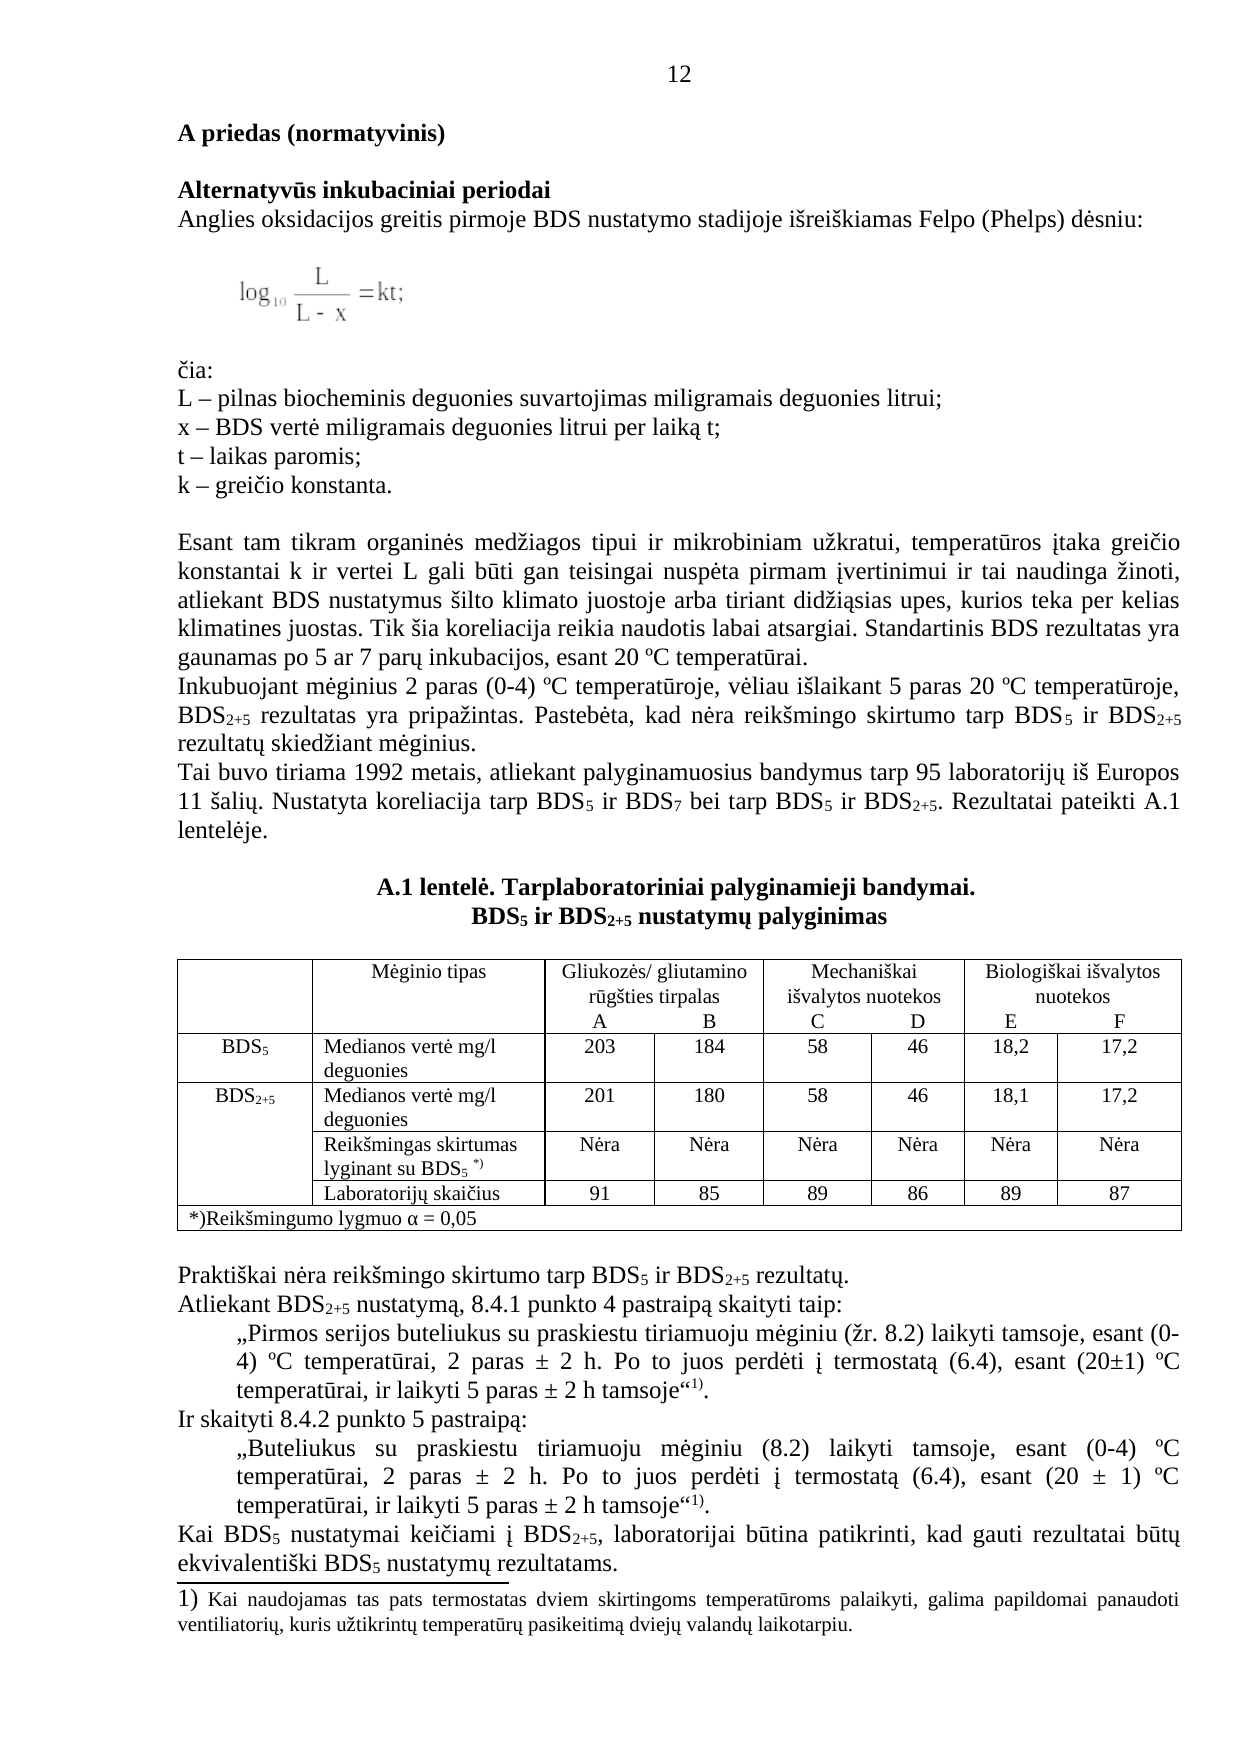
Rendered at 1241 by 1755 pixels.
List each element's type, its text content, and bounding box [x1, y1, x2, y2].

table_cell 201 [546, 1083, 654, 1131]
table_cell BDS2+5 [178, 1083, 312, 1205]
text čia: [177, 355, 1181, 383]
text BDS5 ir BDS2+5 nustatymų palyginimas [177, 901, 1181, 930]
table_cell A [546, 1008, 654, 1033]
table_cell D [871, 1008, 964, 1033]
table_cell 184 [655, 1034, 763, 1082]
table_cell 46 [872, 1034, 964, 1082]
text A priedas (normatyvinis) [177, 118, 1181, 147]
text Inkubuojant mėginius 2 paras (0-4) ºC temperatūroje, vėliau išlaikant 5 paras 20 ºC temperatūroje, BDS2+5 rezultatas yra pripažintas. Pastebėta, kad nėra reikšmingo skirtumo tarp BDS5 ir BDS2+5 rezultatų skiedžiant mėginius. [177, 671, 1181, 757]
table_cell E [965, 1008, 1057, 1033]
text Tai buvo tiriama 1992 metais, atliekant palyginamuosius bandymus tarp 95 laboratorijų iš Europos 11 šalių. Nustatyta koreliacija tarp BDS5 ir BDS7 bei tarp BDS5 ir BDS2+5. Rezultatai pateikti A.1 lentelėje. [177, 757, 1181, 843]
table_cell Nėra [546, 1132, 654, 1180]
table_cell 58 [764, 1034, 871, 1082]
table_cell Nėra [655, 1132, 763, 1180]
table_cell Medianos vertė mg/l deguonies [313, 1083, 544, 1131]
table_cell 58 [764, 1083, 871, 1131]
text t – laikas paromis; [177, 441, 1181, 470]
text x – BDS vertė miligramais deguonies litrui per laiką t; [177, 412, 1181, 441]
table_cell Nėra [872, 1132, 964, 1180]
table_cell 91 [546, 1181, 654, 1205]
table_cell 18,1 [965, 1083, 1057, 1131]
text Praktiškai nėra reikšmingo skirtumo tarp BDS5 ir BDS2+5 rezultatų. [177, 1260, 1181, 1289]
table_cell 17,2 [1058, 1083, 1181, 1131]
table_cell C [764, 1008, 871, 1033]
table_header Gliukozės/ gliutamino rūgšties tirpalas [546, 960, 763, 1008]
table_cell Laboratorijų skaičius [313, 1181, 544, 1205]
text Anglies oksidacijos greitis pirmoje BDS nustatymo stadijoje išreiškiamas Felpo (Phelps) dėsniu: [177, 204, 1181, 233]
text k – greičio konstanta. [177, 470, 1181, 498]
table_cell 180 [655, 1083, 763, 1131]
text L – pilnas biocheminis deguonies suvartojimas miligramais deguonies litrui; [177, 383, 1181, 412]
table_header Mechaniškai išvalytos nuotekos [764, 960, 964, 1008]
table_cell 89 [764, 1181, 871, 1205]
table_header Mėginio tipas [313, 960, 544, 1033]
text Atliekant BDS2+5 nustatymą, 8.4.1 punkto 4 pastraipą skaityti taip: [177, 1289, 1181, 1318]
table_cell 46 [872, 1083, 964, 1131]
text Ir skaityti 8.4.2 punkto 5 pastraipą: [177, 1404, 1181, 1433]
table_cell 85 [655, 1181, 763, 1205]
text Kai BDS5 nustatymai keičiami į BDS2+5, laboratorijai būtina patikrinti, kad gauti rezultatai būtų ekvivalentiški BDS5 nustatymų rezultatams. [177, 1519, 1181, 1576]
text „Pirmos serijos buteliukus su praskiestu tiriamuoju mėginiu (žr. 8.2) laikyti tamsoje, esant (0-4) ºC temperatūrai, 2 paras ± 2 h. Po to juos perdėti į termostatą (6.4), esant (20±1) ºC temperatūrai, ir laikyti 5 paras ± 2 h tamsoje“. [236, 1318, 1181, 1404]
table_cell Nėra [1058, 1132, 1181, 1180]
table_header [178, 960, 312, 1033]
table_cell F [1057, 1008, 1181, 1033]
table_cell BDS5 [178, 1034, 312, 1082]
table_cell 18,2 [965, 1034, 1057, 1082]
text Kai naudojamas tas pats termostatas dviem skirtingoms temperatūroms palaikyti, galima papildomai panaudoti ventiliatorių, kuris užtikrintų temperatūrų pasikeitimą dviejų valandų laikotarpiu. [177, 1583, 1181, 1636]
table_cell *)Reikšmingumo lygmuo α = 0,05 [178, 1206, 1181, 1230]
text Esant tam tikram organinės medžiagos tipui ir mikrobiniam užkratui, temperatūros įtaka greičio konstantai k ir vertei L gali būti gan teisingai nuspėta pirmam įvertinimui ir tai naudinga žinoti, atliekant BDS nustatymus šilto klimato juostoje arba tiriant didžiąsias upes, kurios teka per kelias klimatines juostas. Tik šia koreliacija reikia naudotis labai atsargiai. Standartinis BDS rezultatas yra gaunamas po 5 ar 7 parų inkubacijos, esant 20 ºC temperatūrai. [177, 527, 1181, 671]
table_cell 203 [546, 1034, 654, 1082]
table_cell Nėra [965, 1132, 1057, 1180]
text A.1 lentelė. Tarplaboratoriniai palyginamieji bandymai. [177, 872, 1181, 901]
table_cell 17,2 [1058, 1034, 1181, 1082]
text Alternatyvūs inkubaciniai periodai [177, 176, 1181, 204]
text „Buteliukus su praskiestu tiriamuoju mėginiu (8.2) laikyti tamsoje, esant (0-4) ºC temperatūrai, 2 paras ± 2 h. Po to juos perdėti į termostatą (6.4), esant (20 ± 1) ºC temperatūrai, ir laikyti 5 paras ± 2 h tamsoje“1). [236, 1433, 1181, 1519]
table_cell B [654, 1008, 763, 1033]
table_cell Medianos vertė mg/l deguonies [313, 1034, 544, 1082]
table_header Biologiškai išvalytos nuotekos [965, 960, 1181, 1008]
table_cell 86 [872, 1181, 964, 1205]
table_cell Nėra [764, 1132, 871, 1180]
table_cell 87 [1058, 1181, 1181, 1205]
table_cell Reikšmingas skirtumas lyginant su BDS5 *) [313, 1132, 544, 1180]
table_cell 89 [965, 1181, 1057, 1205]
